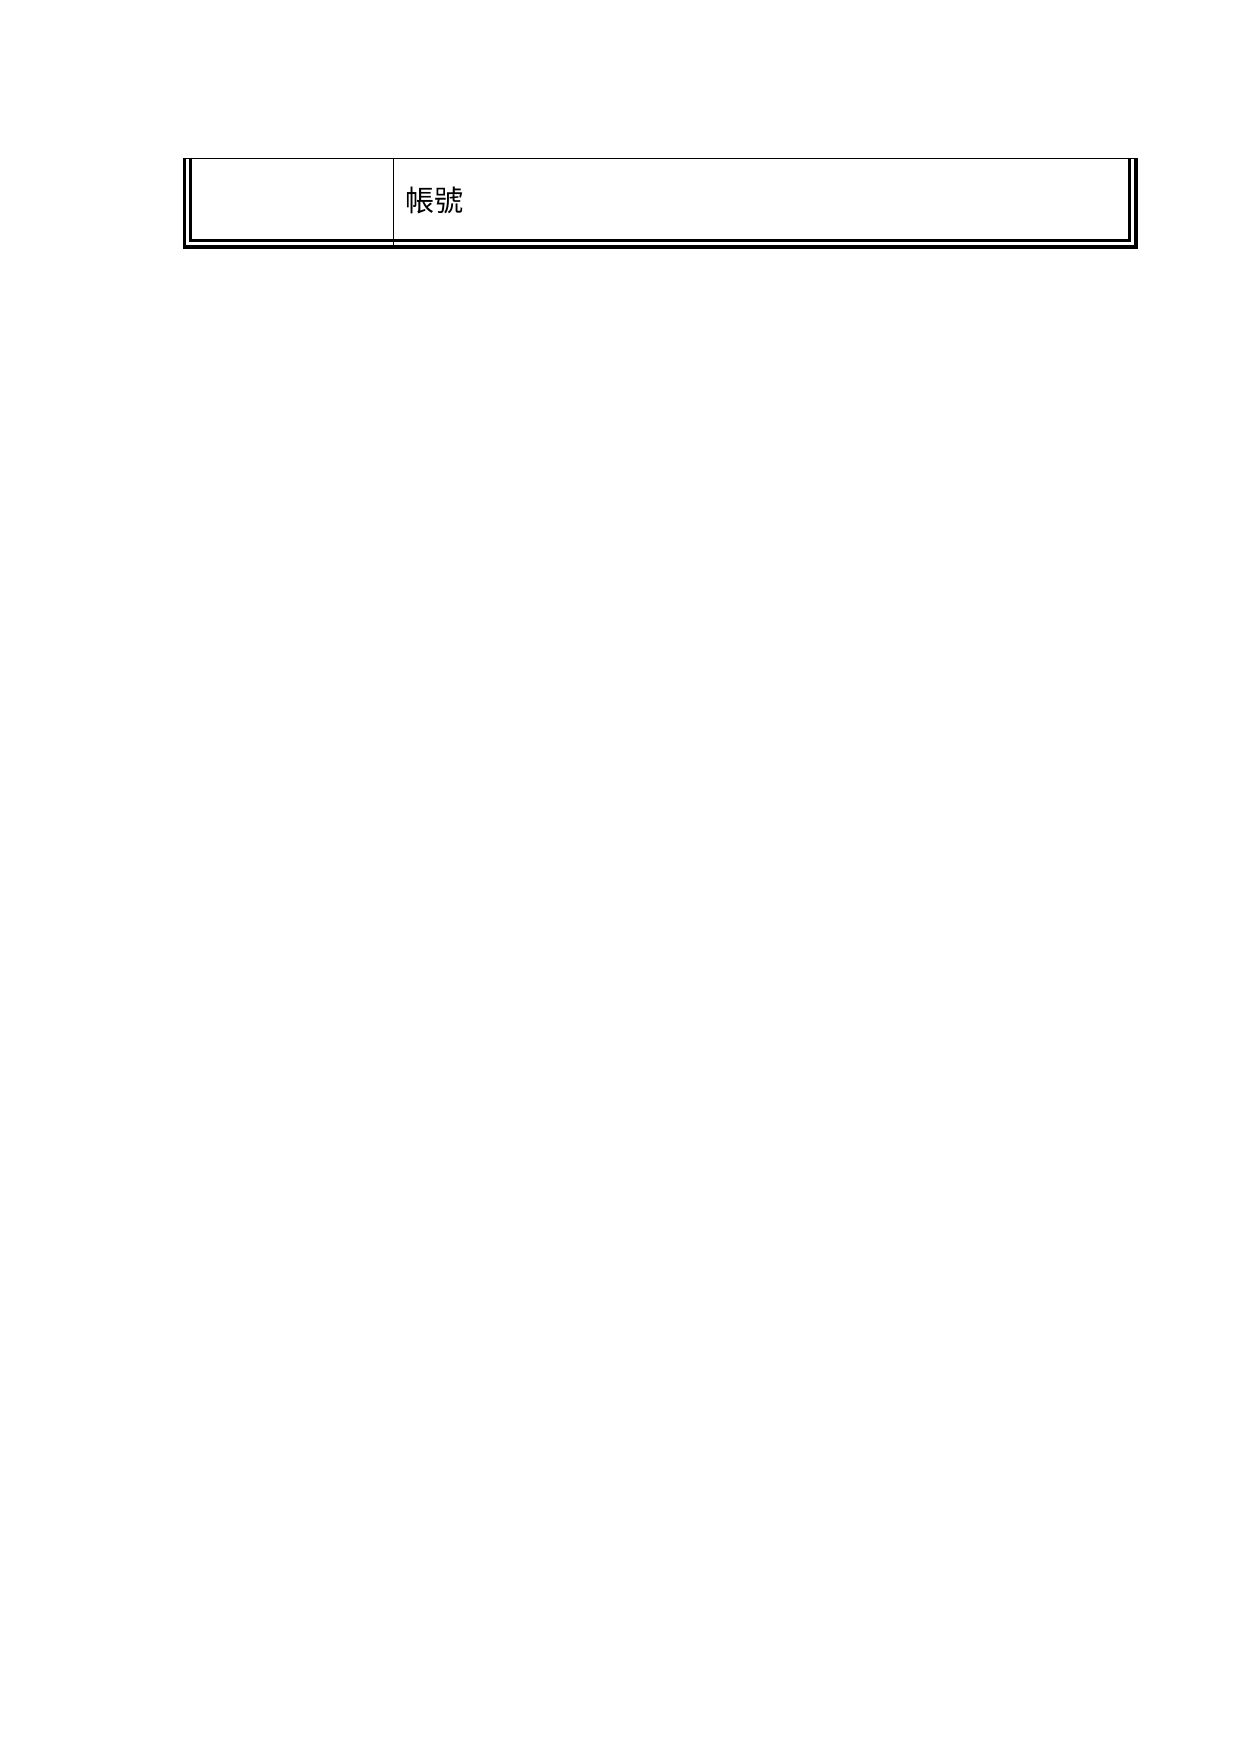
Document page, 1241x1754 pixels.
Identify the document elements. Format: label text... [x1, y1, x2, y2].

table_cell 帳號 [394, 159, 1128, 239]
table_cell [192, 159, 393, 239]
